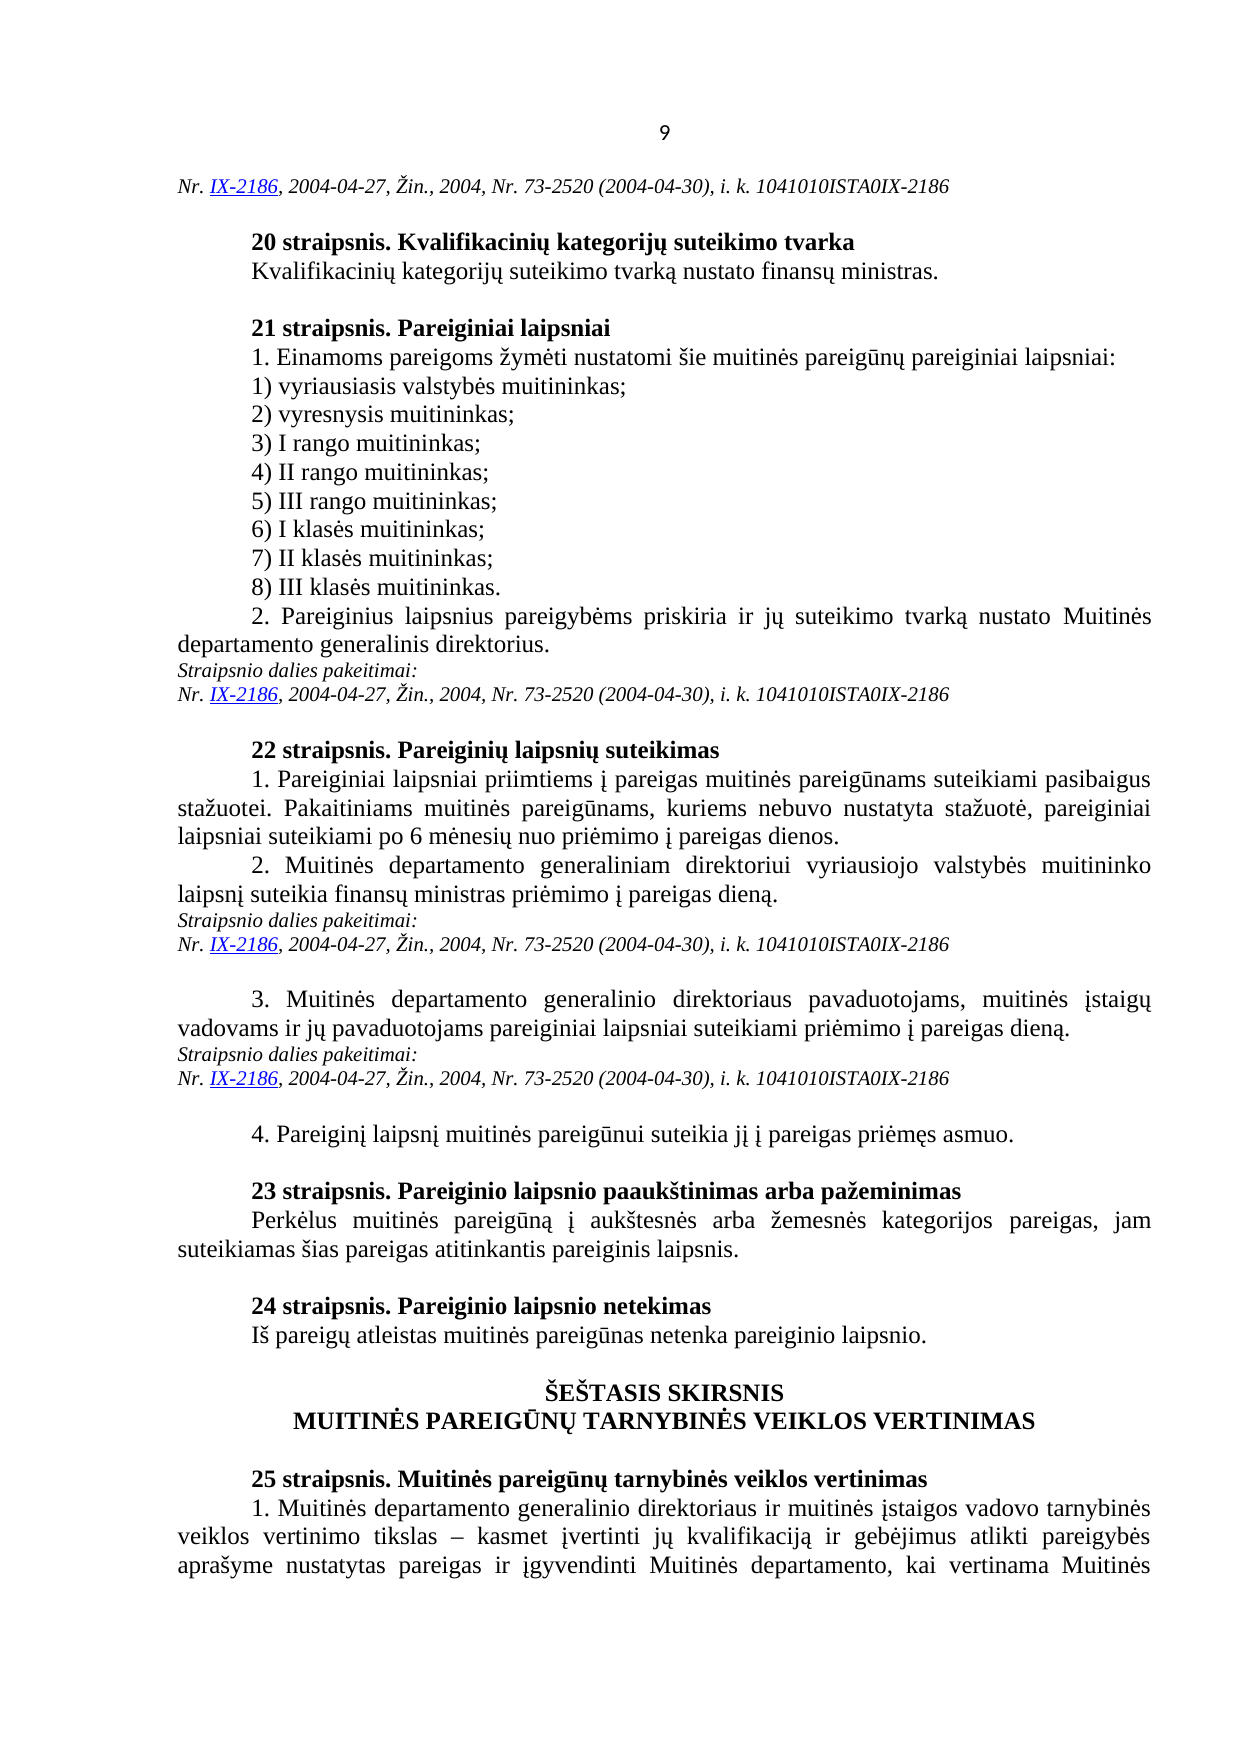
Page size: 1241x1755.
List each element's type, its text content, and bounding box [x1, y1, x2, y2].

text 1. Muitinės departamento generalinio direktoriaus ir muitinės įstaigos vadovo tarnybinės veiklos vertinimo tikslas – kasmet įvertinti jų kvalifikaciją ir gebėjimus atlikti pareigybės aprašyme nustatytas pareigas ir įgyvendinti Muitinės departamento, kai vertinama Muitinės [177, 1493, 1152, 1579]
text Nr. IX-2186, 2004-04-27, Žin., 2004, Nr. 73-2520 (2004-04-30), i. k. 1041010ISTA0IX-2186 [177, 1066, 1152, 1090]
text 20 straipsnis. Kvalifikacinių kategorijų suteikimo tvarka [177, 227, 1152, 256]
text 1. Einamoms pareigoms žymėti nustatomi šie muitinės pareigūnų pareiginiai laipsniai: [177, 342, 1152, 371]
text 23 straipsnis. Pareiginio laipsnio paaukštinimas arba pažeminimas [177, 1176, 1152, 1205]
text 24 straipsnis. Pareiginio laipsnio netekimas [177, 1291, 1152, 1320]
text ŠEŠTASIS SKIRSNIS [177, 1378, 1152, 1406]
text 4) II rango muitininkas; [177, 457, 1152, 486]
text Straipsnio dalies pakeitimai: [177, 908, 1152, 932]
text Iš pareigų atleistas muitinės pareigūnas netenka pareiginio laipsnio. [177, 1320, 1152, 1349]
text 2. Muitinės departamento generaliniam direktoriui vyriausiojo valstybės muitininko laipsnį suteikia finansų ministras priėmimo į pareigas dieną. [177, 850, 1152, 908]
text 2) vyresnysis muitininkas; [177, 399, 1152, 428]
text MUITINĖS PAREIGŪNŲ TARNYBINĖS VEIKLOS VERTINIMAS [177, 1406, 1152, 1435]
text Kvalifikacinių kategorijų suteikimo tvarką nustato finansų ministras. [177, 256, 1152, 284]
text Nr. IX-2186, 2004-04-27, Žin., 2004, Nr. 73-2520 (2004-04-30), i. k. 1041010ISTA0IX-2186 [177, 932, 1152, 956]
text 1) vyriausiasis valstybės muitininkas; [177, 371, 1152, 399]
text 21 straipsnis. Pareiginiai laipsniai [177, 313, 1152, 342]
text 1. Pareiginiai laipsniai priimtiems į pareigas muitinės pareigūnams suteikiami pasibaigus stažuotei. Pakaitiniams muitinės pareigūnams, kuriems nebuvo nustatyta stažuotė, pareiginiai laipsniai suteikiami po 6 mėnesių nuo priėmimo į pareigas dienos. [177, 764, 1152, 850]
text Nr. IX-2186, 2004-04-27, Žin., 2004, Nr. 73-2520 (2004-04-30), i. k. 1041010ISTA0IX-2186 [177, 682, 1152, 706]
text 6) I klasės muitininkas; [177, 514, 1152, 543]
text 7) II klasės muitininkas; [177, 543, 1152, 572]
text 22 straipsnis. Pareiginių laipsnių suteikimas [177, 735, 1152, 764]
text 3) I rango muitininkas; [177, 428, 1152, 457]
text 25 straipsnis. Muitinės pareigūnų tarnybinės veiklos vertinimas [177, 1464, 1152, 1493]
text Perkėlus muitinės pareigūną į aukštesnės arba žemesnės kategorijos pareigas, jam suteikiamas šias pareigas atitinkantis pareiginis laipsnis. [177, 1205, 1152, 1263]
text 4. Pareiginį laipsnį muitinės pareigūnui suteikia jį į pareigas priėmęs asmuo. [177, 1119, 1152, 1148]
text 2. Pareiginius laipsnius pareigybėms priskiria ir jų suteikimo tvarką nustato Muitinės departamento generalinis direktorius. [177, 601, 1152, 658]
text Straipsnio dalies pakeitimai: [177, 658, 1152, 682]
text 5) III rango muitininkas; [177, 486, 1152, 514]
text Nr. IX-2186, 2004-04-27, Žin., 2004, Nr. 73-2520 (2004-04-30), i. k. 1041010ISTA0IX-2186 [177, 174, 1152, 198]
text Straipsnio dalies pakeitimai: [177, 1042, 1152, 1066]
text 8) III klasės muitininkas. [177, 572, 1152, 601]
text 3. Muitinės departamento generalinio direktoriaus pavaduotojams, muitinės įstaigų vadovams ir jų pavaduotojams pareiginiai laipsniai suteikiami priėmimo į pareigas dieną. [177, 984, 1152, 1042]
